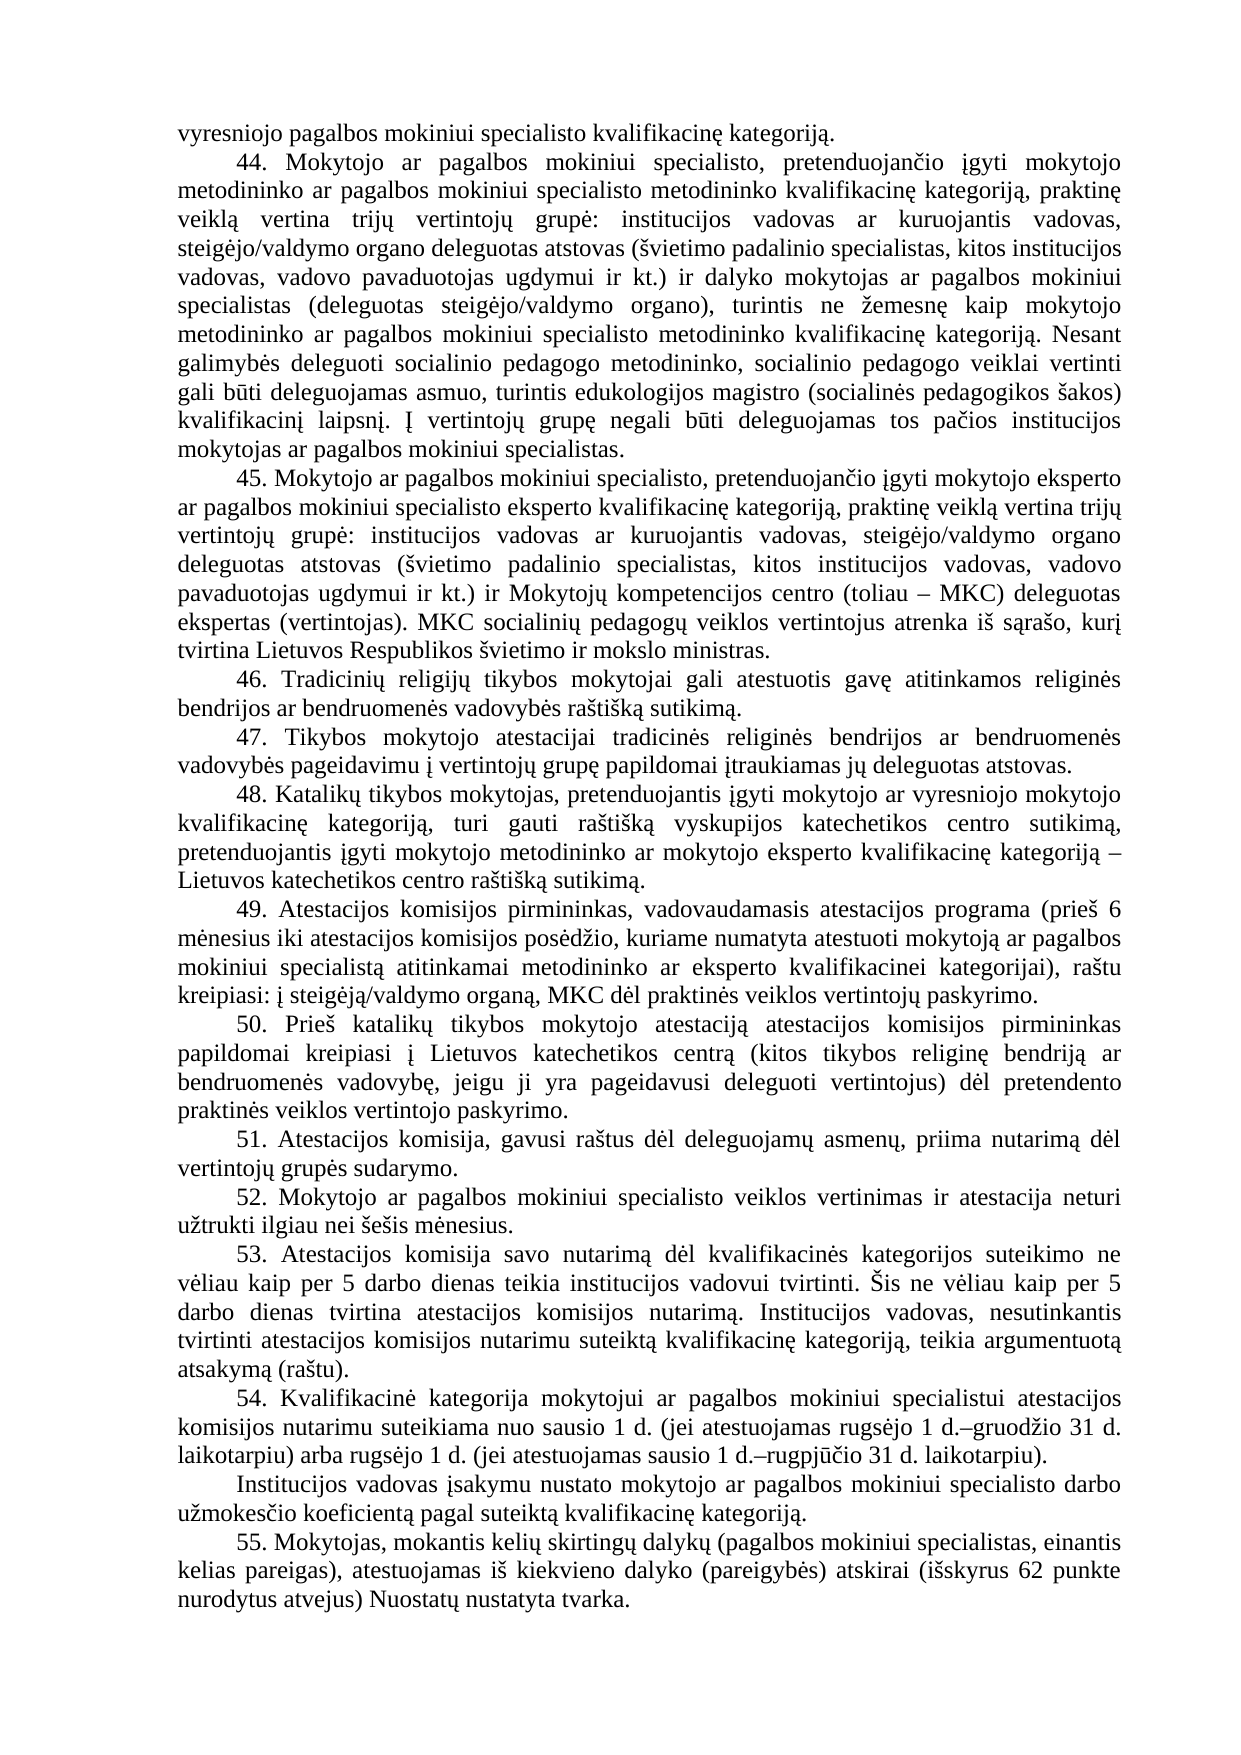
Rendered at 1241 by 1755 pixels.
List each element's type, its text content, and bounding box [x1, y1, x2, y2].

text 52. Mokytojo ar pagalbos mokiniui specialisto veiklos vertinimas ir atestacija neturi užtrukti ilgiau nei šešis mėnesius. [177, 1182, 1122, 1239]
text 51. Atestacijos komisija, gavusi raštus dėl deleguojamų asmenų, priima nutarimą dėl vertintojų grupės sudarymo. [177, 1124, 1122, 1182]
text 44. Mokytojo ar pagalbos mokiniui specialisto, pretenduojančio įgyti mokytojo metodininko ar pagalbos mokiniui specialisto metodininko kvalifikacinę kategoriją, praktinę veiklą vertina trijų vertintojų grupė: institucijos vadovas ar kuruojantis vadovas, steigėjo/valdymo organo deleguotas atstovas (švietimo padalinio specialistas, kitos institucijos vadovas, vadovo pavaduotojas ugdymui ir kt.) ir dalyko mokytojas ar pagalbos mokiniui specialistas (deleguotas steigėjo/valdymo organo), turintis ne žemesnę kaip mokytojo metodininko ar pagalbos mokiniui specialisto metodininko kvalifikacinę kategoriją. Nesant galimybės deleguoti socialinio pedagogo metodininko, socialinio pedagogo veiklai vertinti gali būti deleguojamas asmuo, turintis edukologijos magistro (socialinės pedagogikos šakos) kvalifikacinį laipsnį. Į vertintojų grupę negali būti deleguojamas tos pačios institucijos mokytojas ar pagalbos mokiniui specialistas. [177, 147, 1122, 463]
text 45. Mokytojo ar pagalbos mokiniui specialisto, pretenduojančio įgyti mokytojo eksperto ar pagalbos mokiniui specialisto eksperto kvalifikacinę kategoriją, praktinę veiklą vertina trijų vertintojų grupė: institucijos vadovas ar kuruojantis vadovas, steigėjo/valdymo organo deleguotas atstovas (švietimo padalinio specialistas, kitos institucijos vadovas, vadovo pavaduotojas ugdymui ir kt.) ir Mokytojų kompetencijos centro (toliau – MKC) deleguotas ekspertas (vertintojas). MKC socialinių pedagogų veiklos vertintojus atrenka iš sąrašo, kurį tvirtina Lietuvos Respublikos švietimo ir mokslo ministras. [177, 463, 1122, 664]
text 53. Atestacijos komisija savo nutarimą dėl kvalifikacinės kategorijos suteikimo ne vėliau kaip per 5 darbo dienas teikia institucijos vadovui tvirtinti. Šis ne vėliau kaip per 5 darbo dienas tvirtina atestacijos komisijos nutarimą. Institucijos vadovas, nesutinkantis tvirtinti atestacijos komisijos nutarimu suteiktą kvalifikacinę kategoriją, teikia argumentuotą atsakymą (raštu). [177, 1239, 1122, 1383]
text 48. Katalikų tikybos mokytojas, pretenduojantis įgyti mokytojo ar vyresniojo mokytojo kvalifikacinę kategoriją, turi gauti raštišką vyskupijos katechetikos centro sutikimą, pretenduojantis įgyti mokytojo metodininko ar mokytojo eksperto kvalifikacinę kategoriją – Lietuvos katechetikos centro raštišką sutikimą. [177, 779, 1122, 894]
text 54. Kvalifikacinė kategorija mokytojui ar pagalbos mokiniui specialistui atestacijos komisijos nutarimu suteikiama nuo sausio 1 d. (jei atestuojamas rugsėjo 1 d.–gruodžio 31 d. laikotarpiu) arba rugsėjo 1 d. (jei atestuojamas sausio 1 d.–rugpjūčio 31 d. laikotarpiu). [177, 1383, 1122, 1469]
text 50. Prieš katalikų tikybos mokytojo atestaciją atestacijos komisijos pirmininkas papildomai kreipiasi į Lietuvos katechetikos centrą (kitos tikybos religinę bendriją ar bendruomenės vadovybę, jeigu ji yra pageidavusi deleguoti vertintojus) dėl pretendento praktinės veiklos vertintojo paskyrimo. [177, 1009, 1122, 1124]
text 55. Mokytojas, mokantis kelių skirtingų dalykų (pagalbos mokiniui specialistas, einantis kelias pareigas), atestuojamas iš kiekvieno dalyko (pareigybės) atskirai (išskyrus 62 punkte nurodytus atvejus) Nuostatų nustatyta tvarka. [177, 1527, 1122, 1613]
text Institucijos vadovas įsakymu nustato mokytojo ar pagalbos mokiniui specialisto darbo užmokesčio koeficientą pagal suteiktą kvalifikacinę kategoriją. [177, 1469, 1122, 1527]
text 47. Tikybos mokytojo atestacijai tradicinės religinės bendrijos ar bendruomenės vadovybės pageidavimu į vertintojų grupę papildomai įtraukiamas jų deleguotas atstovas. [177, 722, 1122, 779]
text 46. Tradicinių religijų tikybos mokytojai gali atestuotis gavę atitinkamos religinės bendrijos ar bendruomenės vadovybės raštišką sutikimą. [177, 664, 1122, 722]
text vyresniojo pagalbos mokiniui specialisto kvalifikacinę kategoriją. [177, 118, 1122, 147]
text 49. Atestacijos komisijos pirmininkas, vadovaudamasis atestacijos programa (prieš 6 mėnesius iki atestacijos komisijos posėdžio, kuriame numatyta atestuoti mokytoją ar pagalbos mokiniui specialistą atitinkamai metodininko ar eksperto kvalifikacinei kategorijai), raštu kreipiasi: į steigėją/valdymo organą, MKC dėl praktinės veiklos vertintojų paskyrimo. [177, 894, 1122, 1009]
